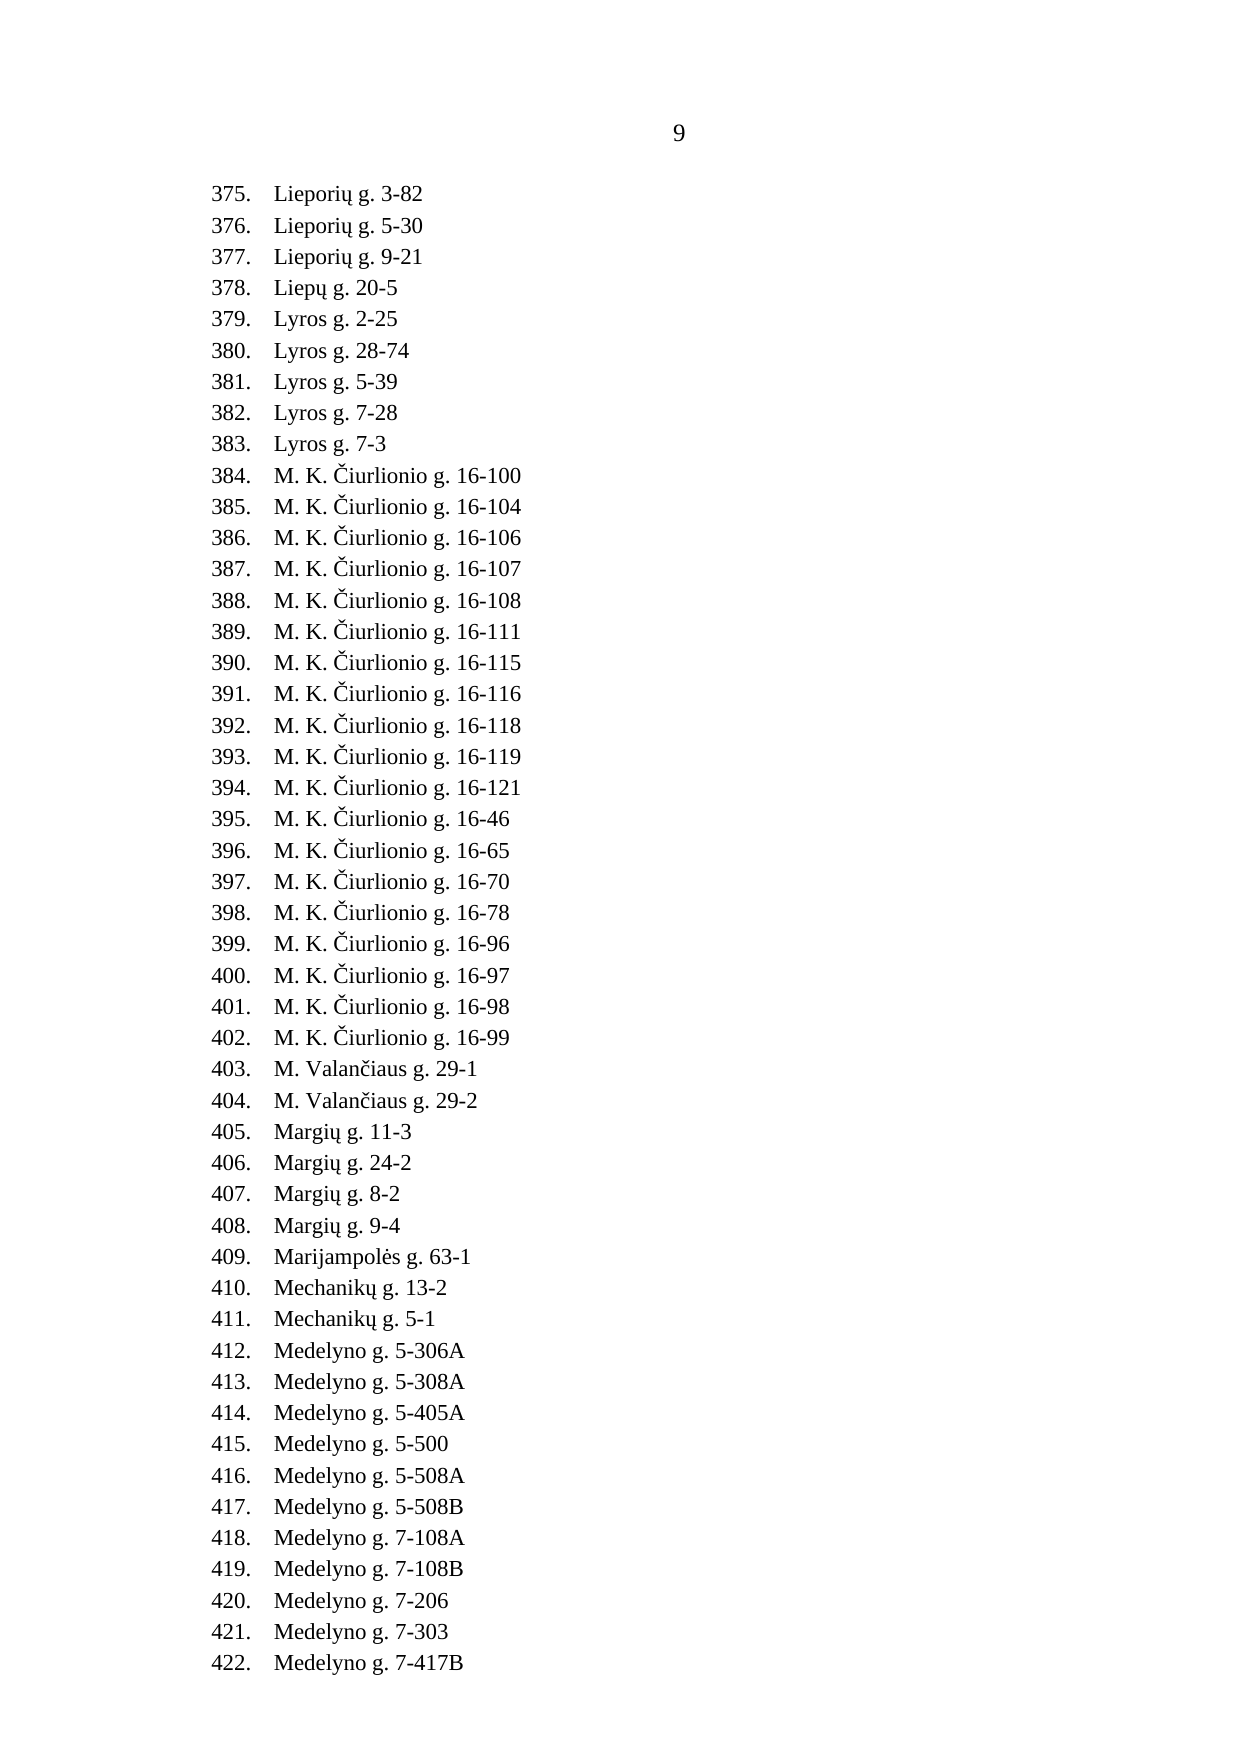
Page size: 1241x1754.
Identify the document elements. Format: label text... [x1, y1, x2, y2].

table_cell M. K. Čiurlionio g. 16-46 [262, 801, 753, 832]
table_cell M. K. Čiurlionio g. 16-104 [262, 488, 753, 519]
table_cell 397. [200, 863, 262, 894]
table_cell Lieporių g. 3-82 [262, 176, 753, 207]
table_cell M. Valančiaus g. 29-2 [262, 1082, 753, 1113]
table_cell 392. [200, 707, 262, 738]
table_cell Margių g. 24-2 [262, 1144, 753, 1176]
table_cell M. K. Čiurlionio g. 16-121 [262, 769, 753, 801]
table_cell Margių g. 9-4 [262, 1207, 753, 1238]
table_cell Medelyno g. 7-206 [262, 1582, 753, 1613]
table_cell Medelyno g. 5-500 [262, 1426, 753, 1457]
table_cell 414. [200, 1394, 262, 1426]
table_cell 386. [200, 519, 262, 551]
table_cell 404. [200, 1082, 262, 1113]
table_cell 396. [200, 832, 262, 863]
table_cell Medelyno g. 5-508A [262, 1457, 753, 1488]
table_header [765, 176, 1175, 1676]
table_cell Liepų g. 20-5 [262, 269, 753, 301]
table_cell 405. [200, 1113, 262, 1144]
table_cell M. K. Čiurlionio g. 16-119 [262, 738, 753, 769]
table_cell M. K. Čiurlionio g. 16-111 [262, 613, 753, 644]
table_cell Medelyno g. 7-108B [262, 1551, 753, 1582]
table_cell 398. [200, 894, 262, 926]
table_cell 379. [200, 301, 262, 332]
table_cell M. K. Čiurlionio g. 16-96 [262, 926, 753, 957]
table_cell 378. [200, 269, 262, 301]
table_cell 376. [200, 207, 262, 238]
table_cell M. K. Čiurlionio g. 16-116 [262, 676, 753, 707]
table_cell 410. [200, 1269, 262, 1301]
table_cell Medelyno g. 7-303 [262, 1613, 753, 1644]
table_cell 400. [200, 957, 262, 988]
table_cell 419. [200, 1551, 262, 1582]
table_cell Lyros g. 28-74 [262, 332, 753, 363]
table_cell M. K. Čiurlionio g. 16-70 [262, 863, 753, 894]
table_cell Lyros g. 2-25 [262, 301, 753, 332]
table_cell 413. [200, 1363, 262, 1394]
table_cell M. K. Čiurlionio g. 16-106 [262, 519, 753, 551]
table_cell Lyros g. 5-39 [262, 363, 753, 394]
table_cell Medelyno g. 5-405A [262, 1394, 753, 1426]
table_cell Lyros g. 7-28 [262, 394, 753, 426]
table_cell Medelyno g. 7-417B [262, 1644, 753, 1676]
table_cell 420. [200, 1582, 262, 1613]
table_cell 408. [200, 1207, 262, 1238]
table_cell 415. [200, 1426, 262, 1457]
table_cell 421. [200, 1613, 262, 1644]
table_cell 384. [200, 457, 262, 488]
table_cell 411. [200, 1301, 262, 1332]
table_cell 375. [200, 176, 262, 207]
table_cell M. K. Čiurlionio g. 16-100 [262, 457, 753, 488]
table_cell 399. [200, 926, 262, 957]
table_cell M. K. Čiurlionio g. 16-115 [262, 644, 753, 676]
table_cell 422. [200, 1644, 262, 1676]
table_cell Margių g. 11-3 [262, 1113, 753, 1144]
table_cell 394. [200, 769, 262, 801]
table_cell Lyros g. 7-3 [262, 426, 753, 457]
table_cell 403. [200, 1051, 262, 1082]
table_cell Medelyno g. 7-108A [262, 1519, 753, 1551]
table_cell 407. [200, 1176, 262, 1207]
table_cell Margių g. 8-2 [262, 1176, 753, 1207]
table_cell 381. [200, 363, 262, 394]
table_cell 377. [200, 238, 262, 269]
table_cell 388. [200, 582, 262, 613]
table_cell 406. [200, 1144, 262, 1176]
table_cell 416. [200, 1457, 262, 1488]
table_cell Lieporių g. 9-21 [262, 238, 753, 269]
table_cell 401. [200, 988, 262, 1019]
table_header [753, 176, 765, 1676]
table_cell 383. [200, 426, 262, 457]
table_cell M. K. Čiurlionio g. 16-98 [262, 988, 753, 1019]
table_cell M. K. Čiurlionio g. 16-99 [262, 1019, 753, 1051]
table_cell M. K. Čiurlionio g. 16-97 [262, 957, 753, 988]
table_cell 390. [200, 644, 262, 676]
table_cell M. K. Čiurlionio g. 16-65 [262, 832, 753, 863]
table_cell 391. [200, 676, 262, 707]
table_cell 389. [200, 613, 262, 644]
table_cell 395. [200, 801, 262, 832]
table_cell Lieporių g. 5-30 [262, 207, 753, 238]
table_cell 385. [200, 488, 262, 519]
table_cell Marijampolės g. 63-1 [262, 1238, 753, 1269]
table_cell Mechanikų g. 5-1 [262, 1301, 753, 1332]
table_cell 382. [200, 394, 262, 426]
table_cell Medelyno g. 5-508B [262, 1488, 753, 1519]
table_cell Medelyno g. 5-308A [262, 1363, 753, 1394]
table_cell Mechanikų g. 13-2 [262, 1269, 753, 1301]
table_cell 418. [200, 1519, 262, 1551]
table_cell M. K. Čiurlionio g. 16-107 [262, 551, 753, 582]
table_cell M. K. Čiurlionio g. 16-78 [262, 894, 753, 926]
table_cell 412. [200, 1332, 262, 1363]
table_cell 387. [200, 551, 262, 582]
table_cell M. K. Čiurlionio g. 16-118 [262, 707, 753, 738]
table_cell 402. [200, 1019, 262, 1051]
table_header [189, 176, 200, 1676]
table_cell 393. [200, 738, 262, 769]
table_cell M. K. Čiurlionio g. 16-108 [262, 582, 753, 613]
table_cell 409. [200, 1238, 262, 1269]
table_cell M. Valančiaus g. 29-1 [262, 1051, 753, 1082]
table_cell 380. [200, 332, 262, 363]
table_cell 417. [200, 1488, 262, 1519]
table_cell Medelyno g. 5-306A [262, 1332, 753, 1363]
